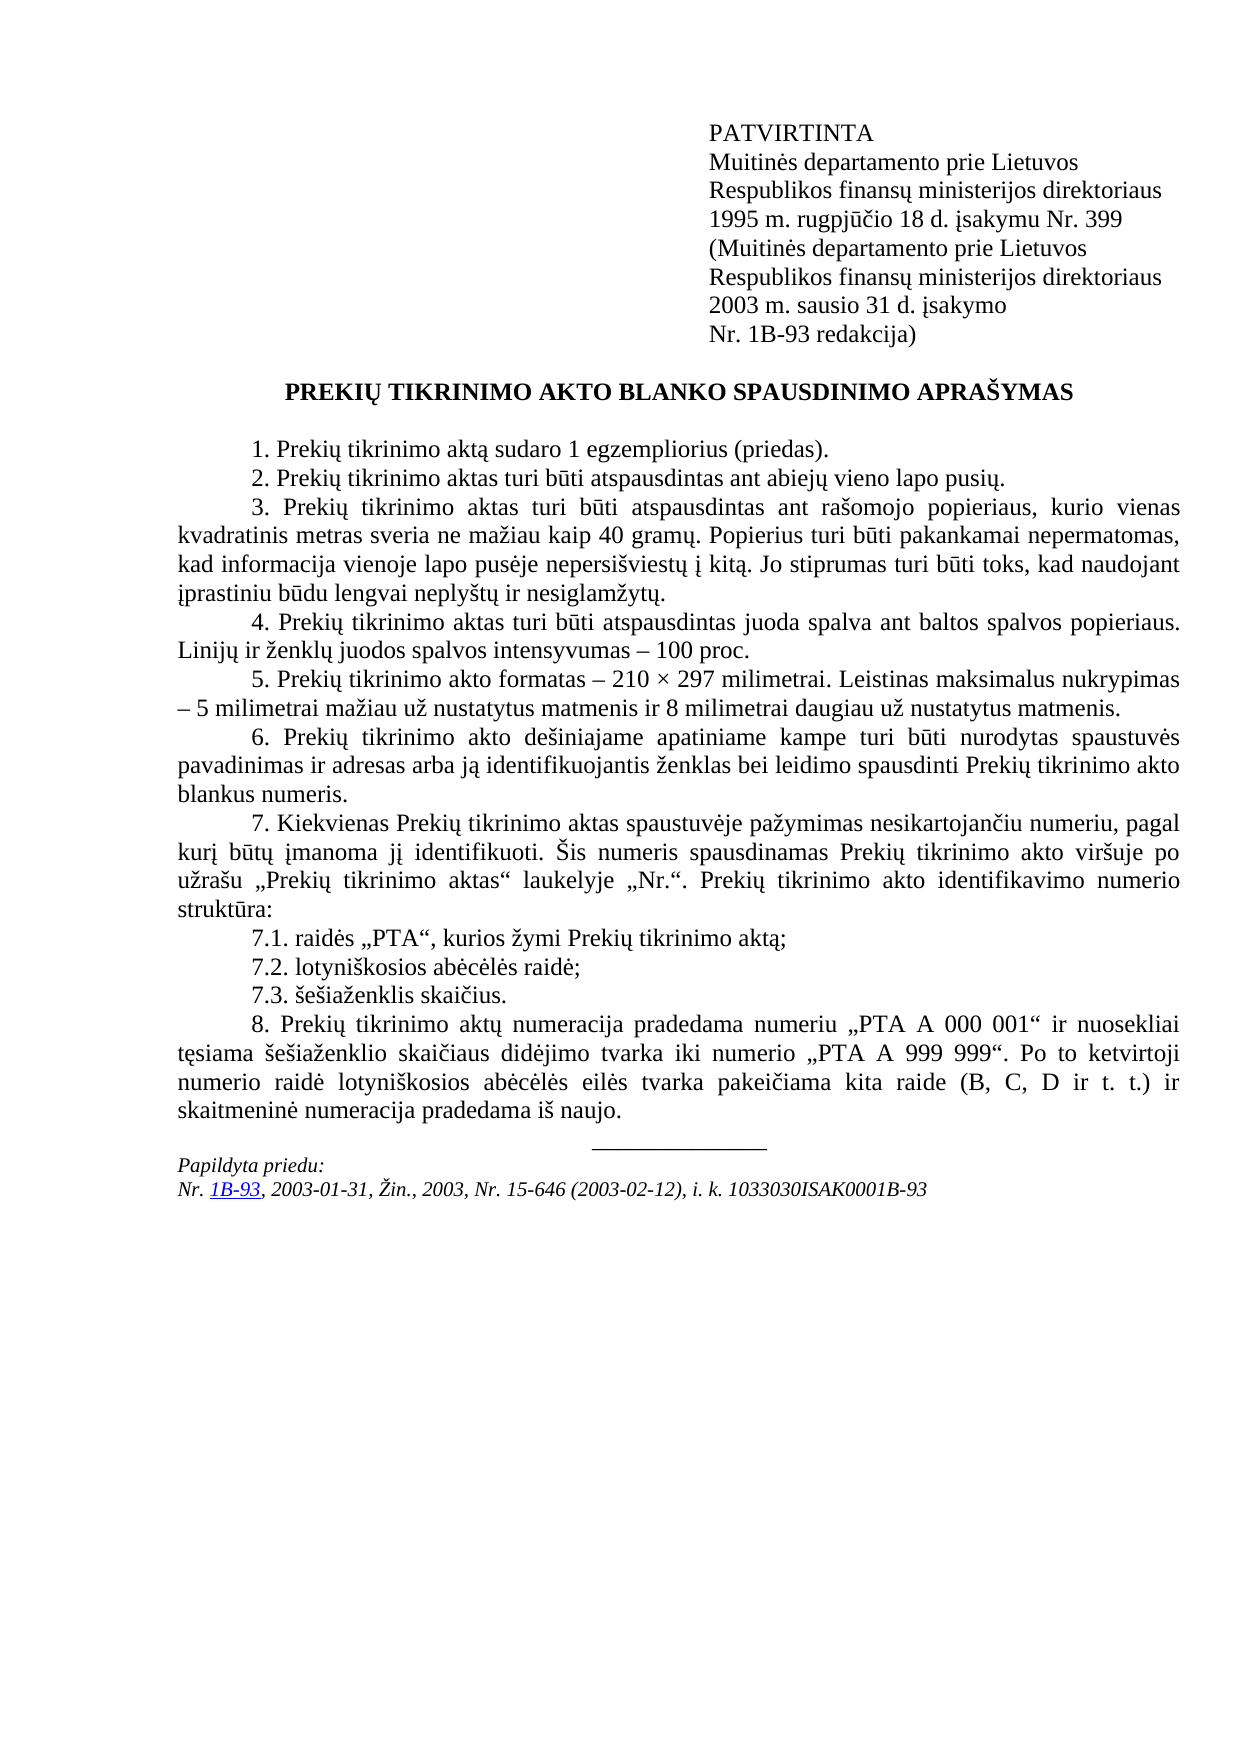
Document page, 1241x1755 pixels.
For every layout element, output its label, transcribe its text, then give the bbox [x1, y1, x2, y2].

text 6. Prekių tikrinimo akto dešiniajame apatiniame kampe turi būti nurodytas spaustuvės pavadinimas ir adresas arba ją identifikuojantis ženklas bei leidimo spausdinti Prekių tikrinimo akto blankus numeris. [177, 722, 1181, 808]
text 7.2. lotyniškosios abėcėlės raidė; [177, 952, 1181, 981]
text 5. Prekių tikrinimo akto formatas – 210 × 297 milimetrai. Leistinas maksimalus nukrypimas – 5 milimetrai mažiau už nustatytus matmenis ir 8 milimetrai daugiau už nustatytus matmenis. [177, 664, 1181, 722]
text 1995 m. rugpjūčio 18 d. įsakymu Nr. 399 [177, 204, 1181, 233]
text Nr. 1B-93, 2003-01-31, Žin., 2003, Nr. 15-646 (2003-02-12), i. k. 1033030ISAK0001B-93 [177, 1177, 1181, 1201]
text Respublikos finansų ministerijos direktoriaus [177, 176, 1181, 204]
text 7. Kiekvienas Prekių tikrinimo aktas spaustuvėje pažymimas nesikartojančiu numeriu, pagal kurį būtų įmanoma jį identifikuoti. Šis numeris spausdinamas Prekių tikrinimo akto viršuje po užrašu „Prekių tikrinimo aktas“ laukelyje „Nr.“. Prekių tikrinimo akto identifikavimo numerio struktūra: [177, 808, 1181, 923]
text 8. Prekių tikrinimo aktų numeracija pradedama numeriu „PTA A 000 001“ ir nuosekliai tęsiama šešiaženklio skaičiaus didėjimo tvarka iki numerio „PTA A 999 999“. Po to ketvirtoji numerio raidė lotyniškosios abėcėlės eilės tvarka pakeičiama kita raide (B, C, D ir t. t.) ir skaitmeninė numeracija pradedama iš naujo. [177, 1009, 1181, 1124]
text 4. Prekių tikrinimo aktas turi būti atspausdintas juoda spalva ant baltos spalvos popieriaus. Linijų ir ženklų juodos spalvos intensyvumas – 100 proc. [177, 607, 1181, 664]
text 3. Prekių tikrinimo aktas turi būti atspausdintas ant rašomojo popieriaus, kurio vienas kvadratinis metras sveria ne mažiau kaip 40 gramų. Popierius turi būti pakankamai nepermatomas, kad informacija vienoje lapo pusėje nepersišviestų į kitą. Jo stiprumas turi būti toks, kad naudojant įprastiniu būdu lengvai neplyštų ir nesiglamžytų. [177, 492, 1181, 607]
text (Muitinės departamento prie Lietuvos [177, 233, 1181, 262]
text Respublikos finansų ministerijos direktoriaus [177, 262, 1181, 291]
text Papildyta priedu: [177, 1153, 1181, 1177]
text 2003 m. sausio 31 d. įsakymo [177, 291, 1181, 319]
text 1. Prekių tikrinimo aktą sudaro 1 egzempliorius (priedas). [177, 434, 1181, 463]
text PREKIŲ TIKRINIMO AKTO BLANKO SPAUSDINIMO APRAŠYMAS [177, 377, 1181, 406]
text 2. Prekių tikrinimo aktas turi būti atspausdintas ant abiejų vieno lapo pusių. [177, 463, 1181, 492]
text ______________ [177, 1124, 1181, 1153]
text Muitinės departamento prie Lietuvos [177, 147, 1181, 176]
text 7.3. šešiaženklis skaičius. [177, 981, 1181, 1009]
text 7.1. raidės „PTA“, kurios žymi Prekių tikrinimo aktą; [177, 923, 1181, 952]
text PATVIRTINTA [709, 118, 1181, 147]
text Nr. 1B-93 redakcija) [177, 319, 1181, 348]
